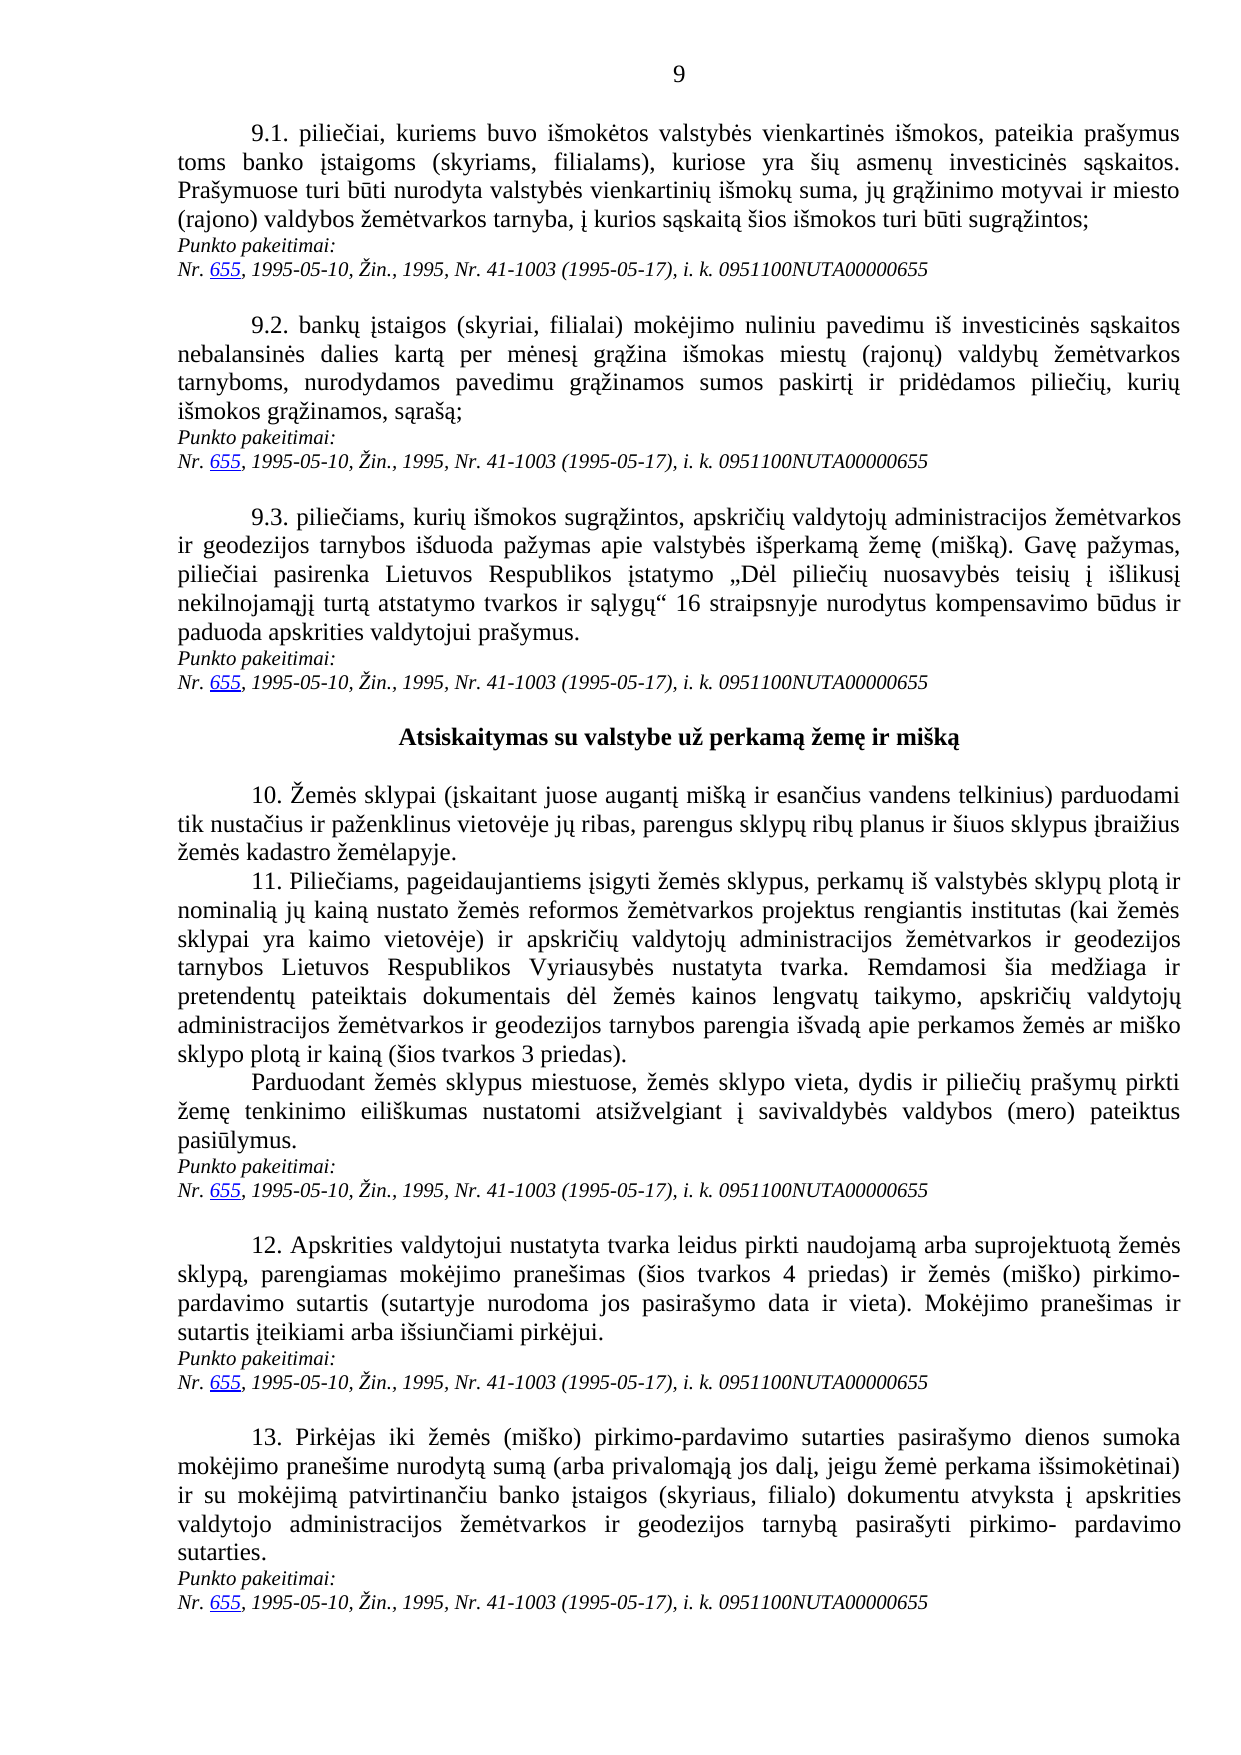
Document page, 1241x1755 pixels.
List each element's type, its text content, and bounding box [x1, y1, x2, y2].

text Punkto pakeitimai: [177, 1566, 1181, 1590]
text Nr. 655, 1995-05-10, Žin., 1995, Nr. 41-1003 (1995-05-17), i. k. 0951100NUTA00000655 [177, 1370, 1181, 1394]
text 11. Piliečiams, pageidaujantiems įsigyti žemės sklypus, perkamų iš valstybės sklypų plotą ir nominalią jų kainą nustato žemės reformos žemėtvarkos projektus rengiantis institutas (kai žemės sklypai yra kaimo vietovėje) ir apskričių valdytojų administracijos žemėtvarkos ir geodezijos tarnybos Lietuvos Respublikos Vyriausybės nustatyta tvarka. Remdamosi šia medžiaga ir pretendentų pateiktais dokumentais dėl žemės kainos lengvatų taikymo, apskričių valdytojų administracijos žemėtvarkos ir geodezijos tarnybos parengia išvadą apie perkamos žemės ar miško sklypo plotą ir kainą (šios tvarkos 3 priedas). [177, 866, 1181, 1067]
text Punkto pakeitimai: [177, 233, 1181, 257]
text 9.1. piliečiai, kuriems buvo išmokėtos valstybės vienkartinės išmokos, pateikia prašymus toms banko įstaigoms (skyriams, filialams), kuriose yra šių asmenų investicinės sąskaitos. Prašymuose turi būti nurodyta valstybės vienkartinių išmokų suma, jų grąžinimo motyvai ir miesto (rajono) valdybos žemėtvarkos tarnyba, į kurios sąskaitą šios išmokos turi būti sugrąžintos; [177, 118, 1181, 233]
text Punkto pakeitimai: [177, 1154, 1181, 1178]
text Punkto pakeitimai: [177, 1346, 1181, 1370]
text Nr. 655, 1995-05-10, Žin., 1995, Nr. 41-1003 (1995-05-17), i. k. 0951100NUTA00000655 [177, 257, 1181, 281]
text Parduodant žemės sklypus miestuose, žemės sklypo vieta, dydis ir piliečių prašymų pirkti žemę tenkinimo eiliškumas nustatomi atsižvelgiant į savivaldybės valdybos (mero) pateiktus pasiūlymus. [177, 1067, 1181, 1154]
text Nr. 655, 1995-05-10, Žin., 1995, Nr. 41-1003 (1995-05-17), i. k. 0951100NUTA00000655 [177, 1590, 1181, 1614]
text Nr. 655, 1995-05-10, Žin., 1995, Nr. 41-1003 (1995-05-17), i. k. 0951100NUTA00000655 [177, 449, 1181, 473]
text 9.3. piliečiams, kurių išmokos sugrąžintos, apskričių valdytojų administracijos žemėtvarkos ir geodezijos tarnybos išduoda pažymas apie valstybės išperkamą žemę (mišką). Gavę pažymas, piliečiai pasirenka Lietuvos Respublikos įstatymo „Dėl piliečių nuosavybės teisių į išlikusį nekilnojamąjį turtą atstatymo tvarkos ir sąlygų“ 16 straipsnyje nurodytus kompensavimo būdus ir paduoda apskrities valdytojui prašymus. [177, 502, 1181, 646]
text Nr. 655, 1995-05-10, Žin., 1995, Nr. 41-1003 (1995-05-17), i. k. 0951100NUTA00000655 [177, 1178, 1181, 1202]
text Punkto pakeitimai: [177, 646, 1181, 670]
text 10. Žemės sklypai (įskaitant juose augantį mišką ir esančius vandens telkinius) parduodami tik nustačius ir paženklinus vietovėje jų ribas, parengus sklypų ribų planus ir šiuos sklypus įbraižius žemės kadastro žemėlapyje. [177, 780, 1181, 866]
text 13. Pirkėjas iki žemės (miško) pirkimo-pardavimo sutarties pasirašymo dienos sumoka mokėjimo pranešime nurodytą sumą (arba privalomąją jos dalį, jeigu žemė perkama išsimokėtinai) ir su mokėjimą patvirtinančiu banko įstaigos (skyriaus, filialo) dokumentu atvyksta į apskrities valdytojo administracijos žemėtvarkos ir geodezijos tarnybą pasirašyti pirkimo- pardavimo sutarties. [177, 1422, 1181, 1566]
text Punkto pakeitimai: [177, 425, 1181, 449]
text 12. Apskrities valdytojui nustatyta tvarka leidus pirkti naudojamą arba suprojektuotą žemės sklypą, parengiamas mokėjimo pranešimas (šios tvarkos 4 priedas) ir žemės (miško) pirkimo-pardavimo sutartis (sutartyje nurodoma jos pasirašymo data ir vieta). Mokėjimo pranešimas ir sutartis įteikiami arba išsiunčiami pirkėjui. [177, 1231, 1181, 1346]
text 9.2. bankų įstaigos (skyriai, filialai) mokėjimo nuliniu pavedimu iš investicinės sąskaitos nebalansinės dalies kartą per mėnesį grąžina išmokas miestų (rajonų) valdybų žemėtvarkos tarnyboms, nurodydamos pavedimu grąžinamos sumos paskirtį ir pridėdamos piliečių, kurių išmokos grąžinamos, sąrašą; [177, 310, 1181, 425]
text Nr. 655, 1995-05-10, Žin., 1995, Nr. 41-1003 (1995-05-17), i. k. 0951100NUTA00000655 [177, 670, 1181, 694]
text Atsiskaitymas su valstybe už perkamą žemę ir mišką [177, 722, 1181, 751]
